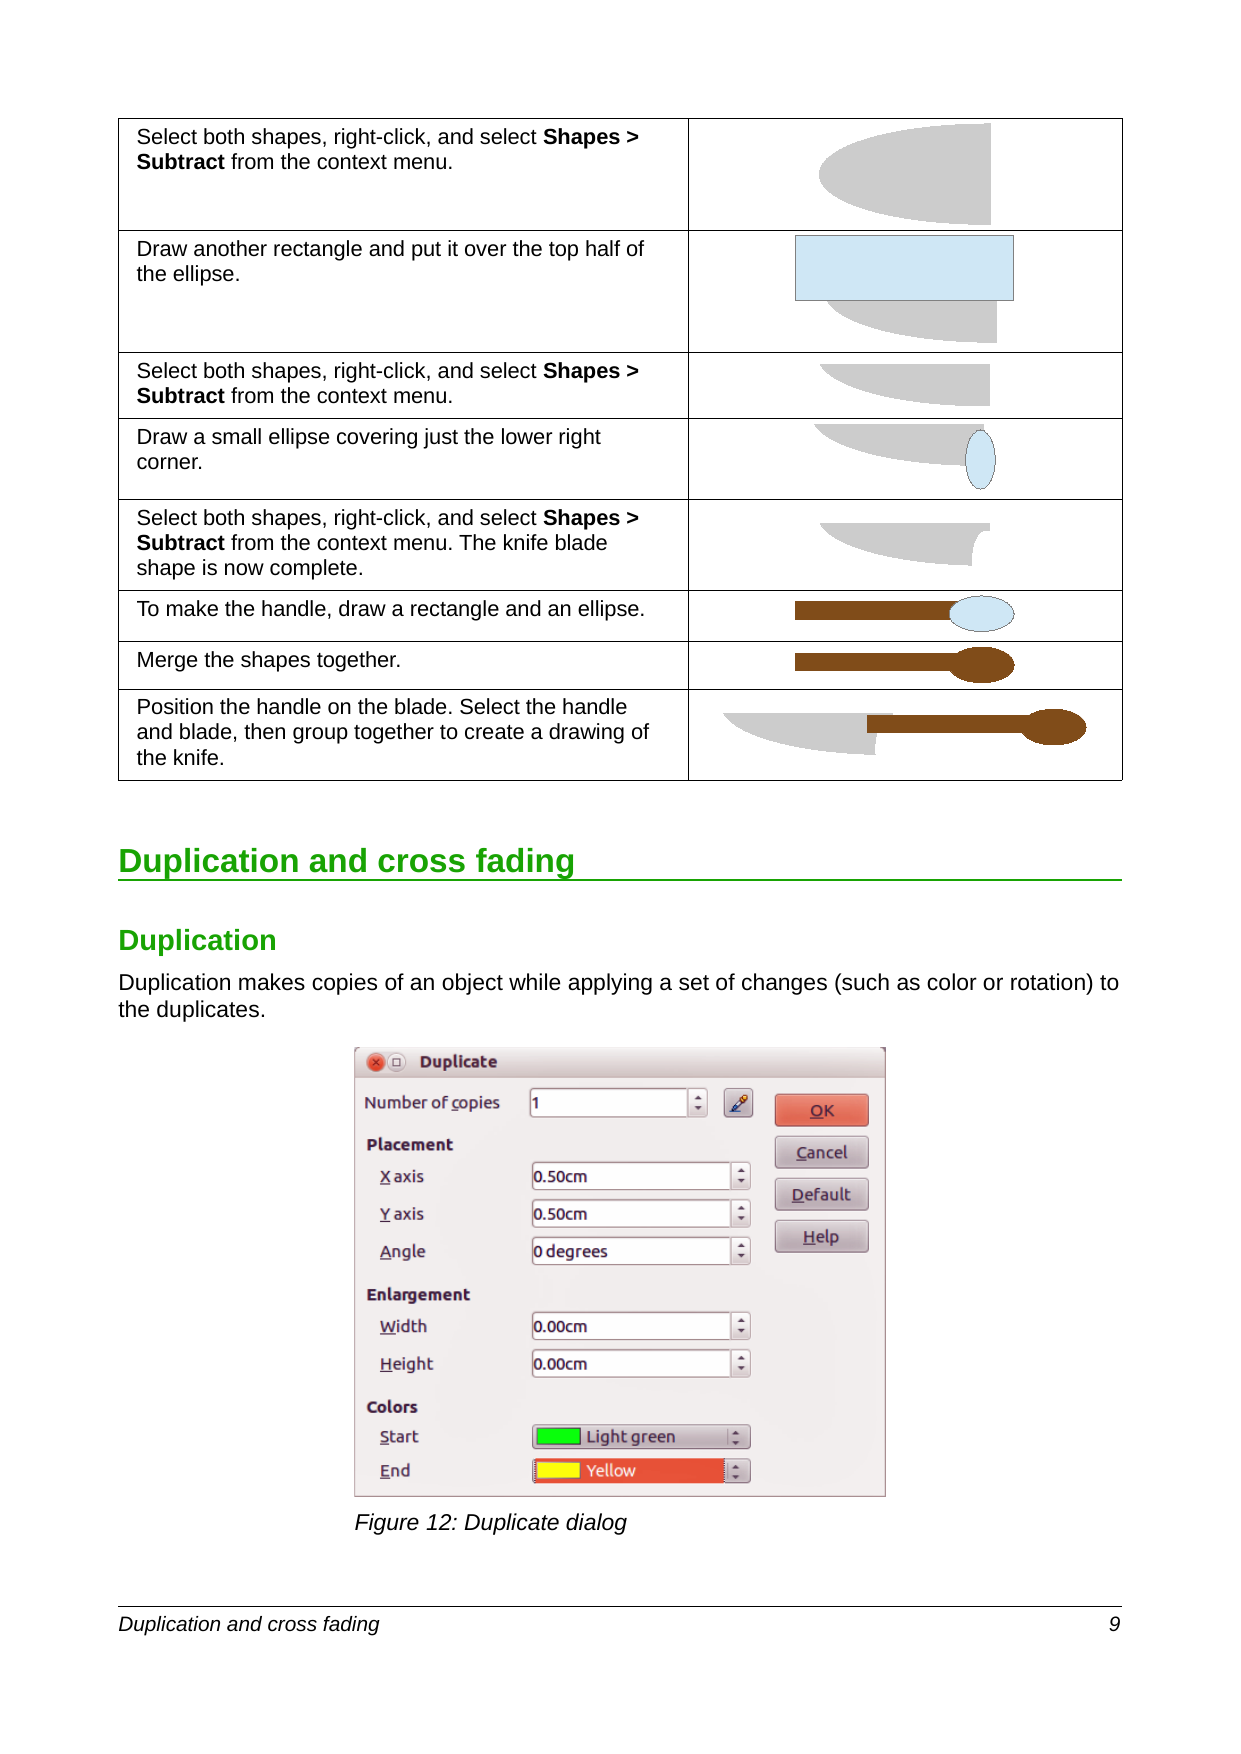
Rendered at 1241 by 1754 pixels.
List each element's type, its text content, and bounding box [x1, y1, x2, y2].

table_cell [689, 642, 1122, 688]
table_cell Position the handle on the blade. Select the handle and blade, then group together to create a drawing of the knife. [119, 690, 688, 779]
subtitle Duplication [118, 923, 1122, 957]
table_cell Select both shapes, right-click, and select Shapes > Subtract from the context menu. The knife blade shape is now complete. [119, 500, 688, 590]
table_cell [689, 353, 1122, 418]
table_cell Merge the shapes together. [119, 642, 688, 688]
table_cell [689, 591, 1122, 641]
table_cell [689, 231, 1122, 352]
table_cell Select both shapes, right-click, and select Shapes > Subtract from the context menu. [119, 353, 688, 418]
table_cell [689, 119, 1122, 230]
text Figure 12: Duplicate dialog [354, 1509, 886, 1536]
table_cell Draw a small ellipse covering just the lower right corner. [119, 419, 688, 499]
subtitle Duplication and cross fading [118, 841, 1122, 879]
table_cell Draw another rectangle and put it over the top half of the ellipse. [119, 231, 688, 352]
table_cell [689, 419, 1122, 499]
picture [354, 1047, 886, 1497]
table_cell [689, 500, 1122, 590]
text Duplication makes copies of an object while applying a set of changes (such as color or rotation) to the duplicates. [118, 969, 1122, 1022]
table_cell To make the handle, draw a rectangle and an ellipse. [119, 591, 688, 641]
table_cell [689, 690, 1122, 779]
table_cell Select both shapes, right-click, and select Shapes > Subtract from the context menu. [119, 119, 688, 230]
